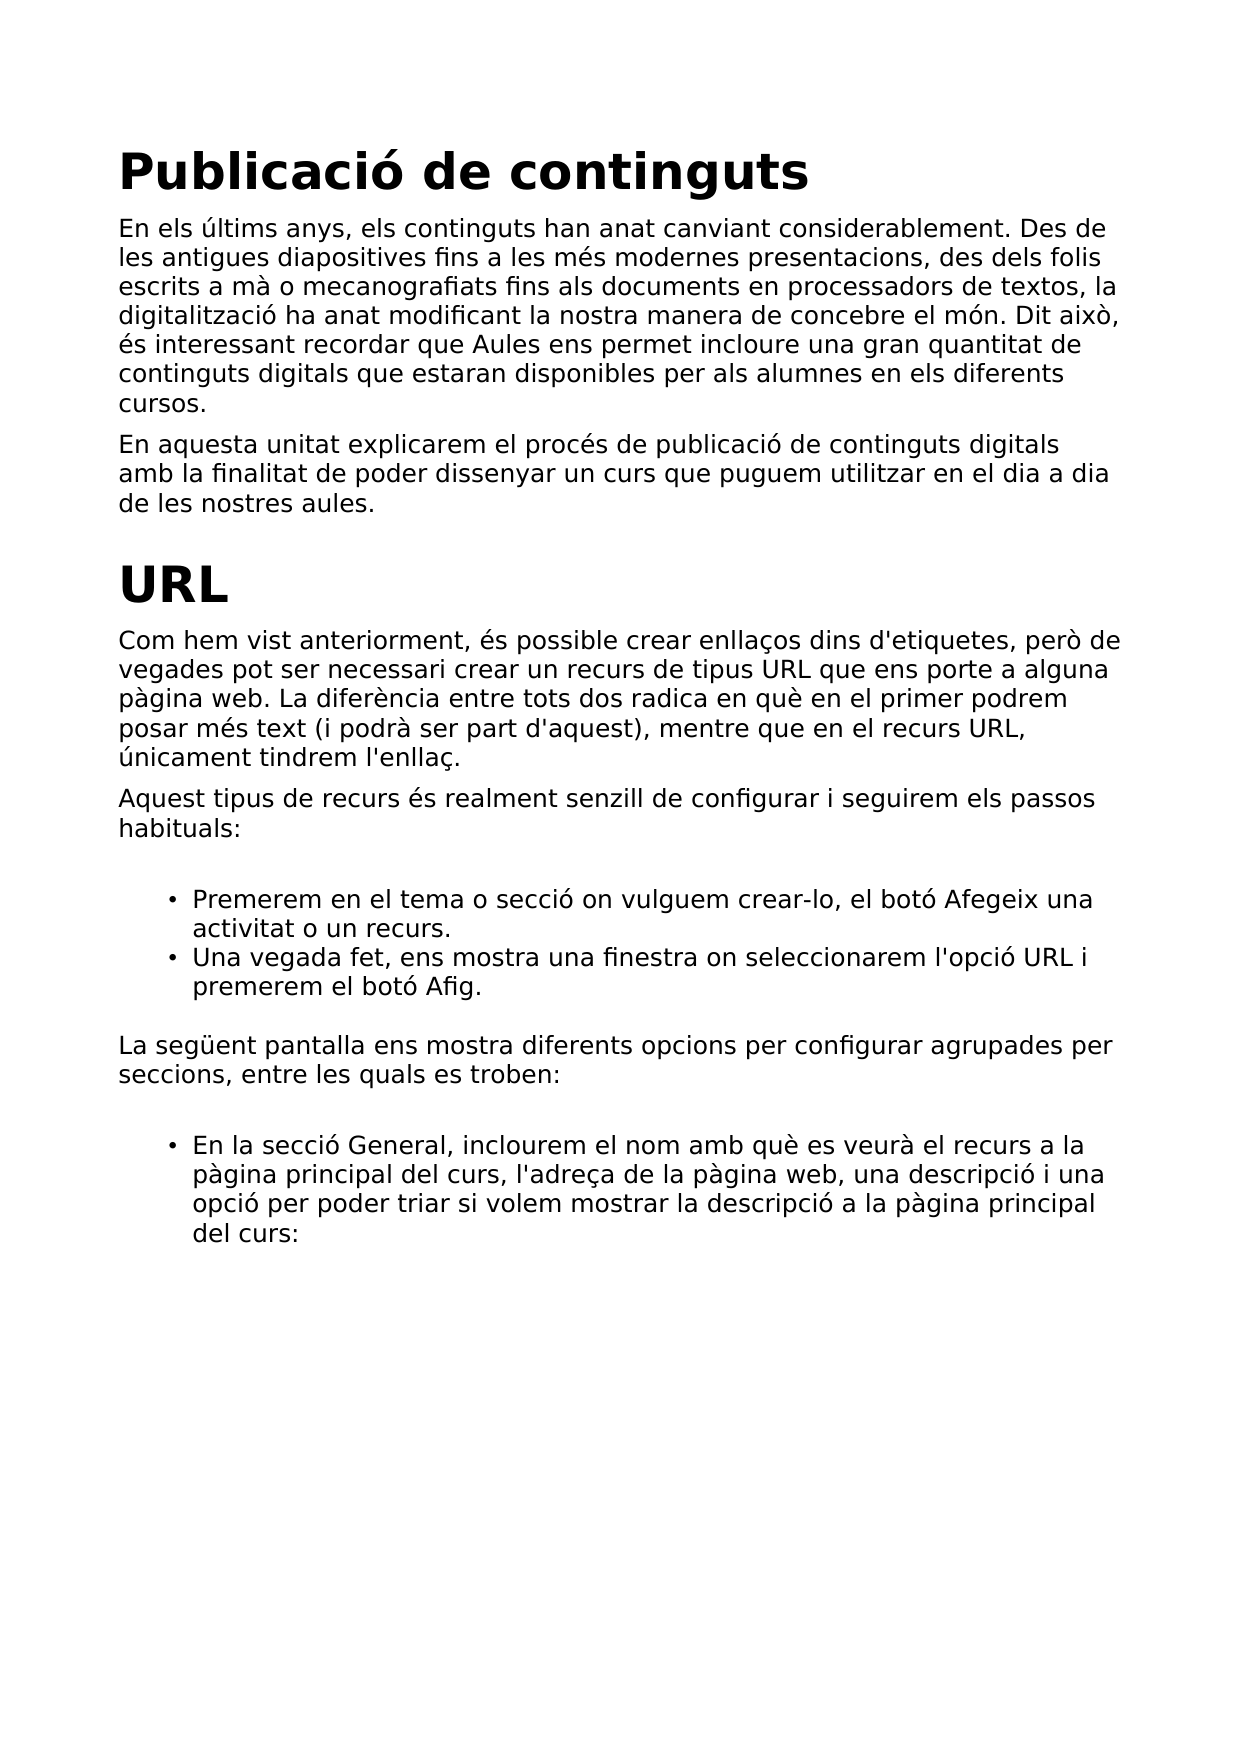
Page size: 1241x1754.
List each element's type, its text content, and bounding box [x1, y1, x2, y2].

list Una vegada fet, ens mostra una finestra on seleccionarem l'opció URL i premerem el botó Afig. [177, 943, 1122, 1002]
text Aquest tipus de recurs és realment senzill de configurar i seguirem els passos habituals: [118, 784, 1122, 843]
text En els últims anys, els continguts han anat canviant considerablement. Des de les antigues diapositives fins a les més modernes presentacions, des dels folis escrits a mà o mecanografiats fins als documents en processadors de textos, la digitalització ha anat modificant la nostra manera de concebre el món. Dit això, és interessant recordar que Aules ens permet incloure una gran quantitat de continguts digitals que estaran disponibles per als alumnes en els diferents cursos. [118, 214, 1122, 418]
subtitle Publicació de continguts [118, 143, 1122, 201]
subtitle URL [118, 556, 1122, 614]
text En aquesta unitat explicarem el procés de publicació de continguts digitals amb la finalitat de poder dissenyar un curs que puguem utilitzar en el dia a dia de les nostres aules. [118, 431, 1122, 518]
list Premerem en el tema o secció on vulguem crear-lo, el botó Afegeix una activitat o un recurs. [177, 885, 1122, 943]
text La següent pantalla ens mostra diferents opcions per configurar agrupades per seccions, entre les quals es troben: [118, 1031, 1122, 1089]
text Com hem vist anteriorment, és possible crear enllaços dins d'etiquetes, però de vegades pot ser necessari crear un recurs de tipus URL que ens porte a alguna pàgina web. La diferència entre tots dos radica en què en el primer podrem posar més text (i podrà ser part d'aquest), mentre que en el recurs URL, únicament tindrem l'enllaç. [118, 626, 1122, 772]
list En la secció General, inclourem el nom amb què es veurà el recurs a la pàgina principal del curs, l'adreça de la pàgina web, una descripció i una opció per poder triar si volem mostrar la descripció a la pàgina principal del curs: [177, 1131, 1122, 1248]
